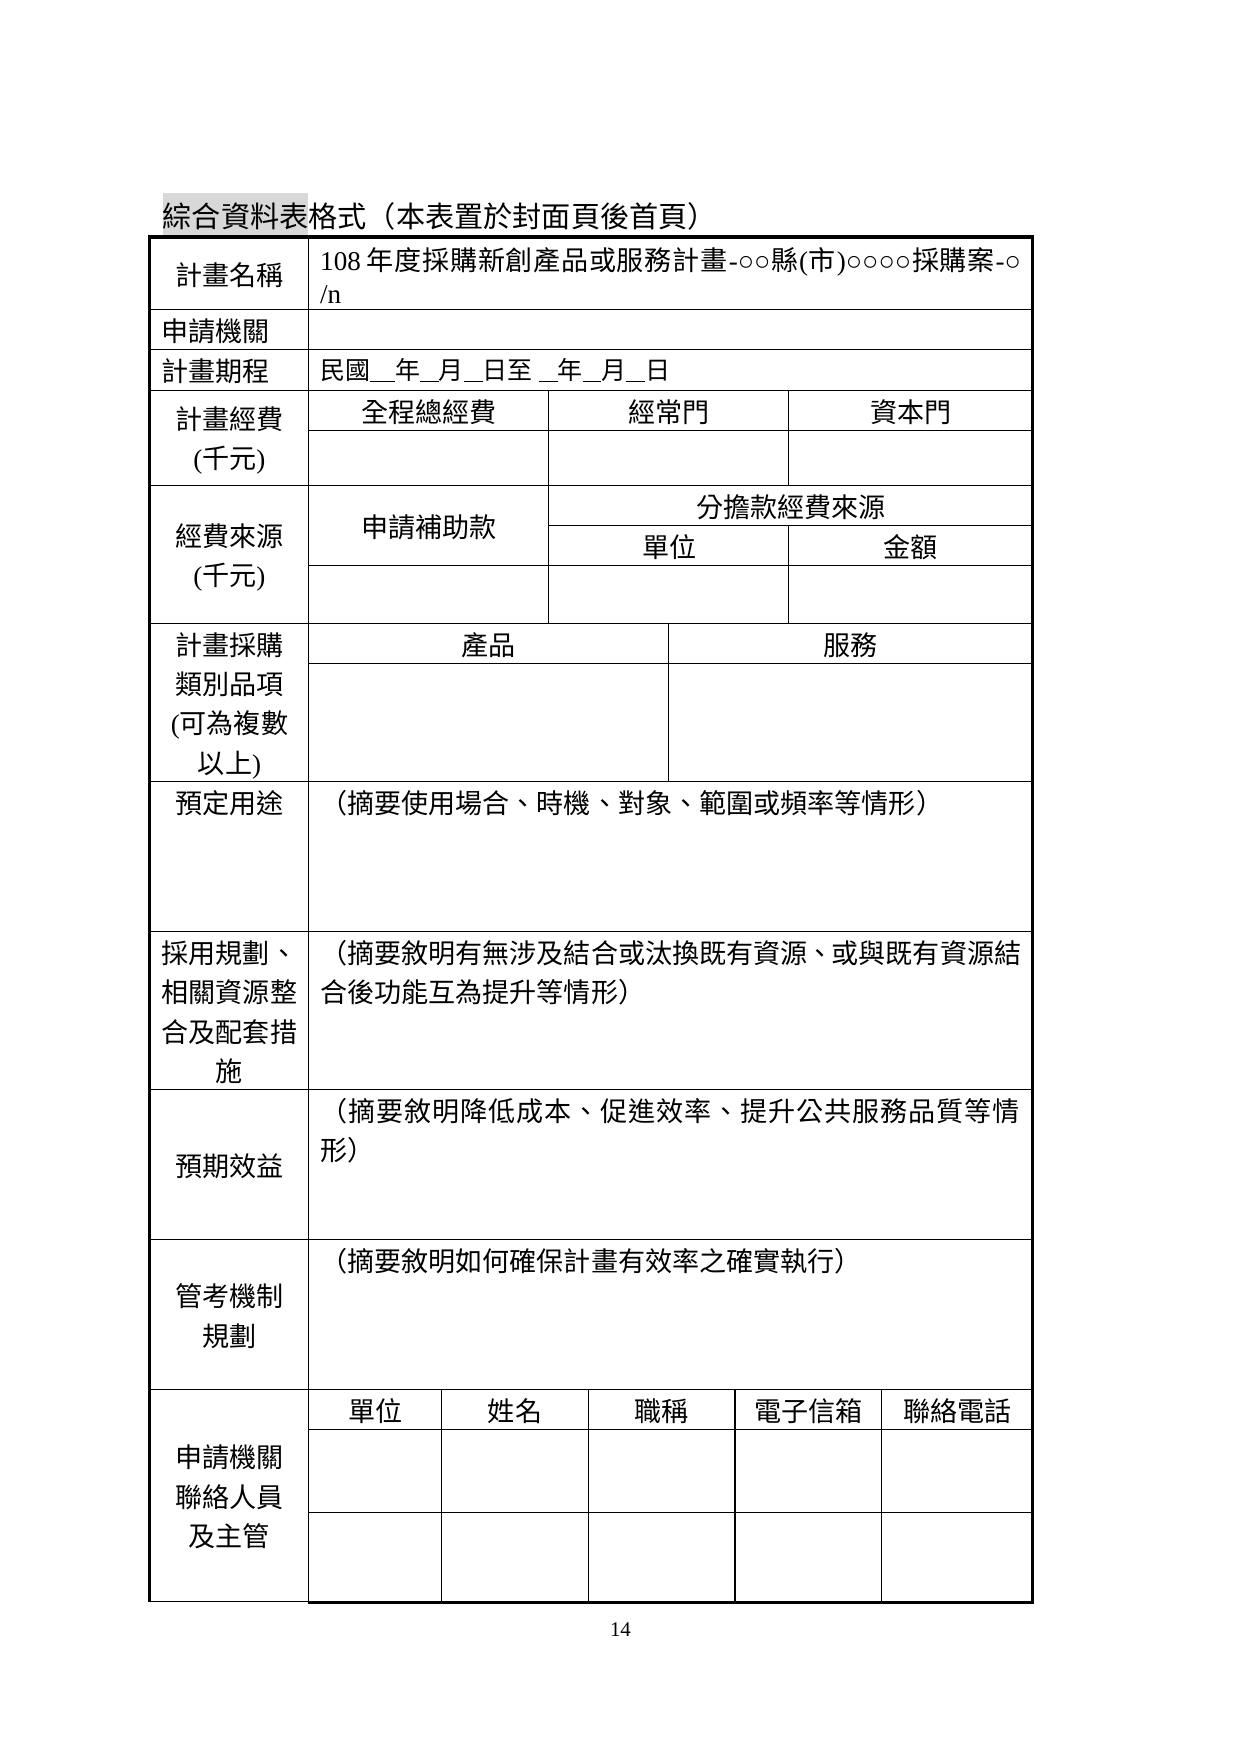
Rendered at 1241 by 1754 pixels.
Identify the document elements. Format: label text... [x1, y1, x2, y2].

table_cell [736, 1513, 881, 1601]
table_cell [669, 664, 1031, 781]
table_cell 服務 [669, 624, 1031, 663]
table_cell 產品 [309, 624, 668, 663]
table_cell [789, 431, 1031, 484]
table_cell 職稱 [589, 1390, 734, 1429]
table_cell 申請補助款 [309, 486, 548, 565]
table_cell [442, 1513, 588, 1601]
table_cell （摘要使用場合、時機、對象、範圍或頻率等情形） [309, 782, 1031, 931]
table_cell [882, 1430, 1031, 1512]
table_cell 經常門 [549, 391, 788, 430]
table_cell [549, 431, 788, 484]
table_cell 申請機關 聯絡人員 及主管 [151, 1390, 308, 1601]
table_cell 金額 [789, 526, 1031, 565]
table_cell 經費來源 (千元) [151, 486, 308, 623]
table_header 計畫名稱 [151, 239, 308, 309]
table_cell [589, 1430, 734, 1512]
table_cell 計畫期程 [151, 350, 308, 389]
table_cell 計畫採購 類別品項(可為複數以上) [151, 624, 308, 781]
table_cell 聯絡電話 [882, 1390, 1031, 1429]
table_cell [309, 1513, 441, 1601]
table_cell [309, 566, 548, 623]
table_cell 預期效益 [151, 1090, 308, 1239]
table_cell [882, 1513, 1031, 1601]
table_cell [309, 1430, 441, 1512]
table_cell 姓名 [442, 1390, 588, 1429]
table_cell （摘要敘明有無涉及結合或汰換既有資源、或與既有資源結合後功能互為提升等情形） [309, 932, 1031, 1089]
table_cell 計畫經費 (千元) [151, 391, 308, 484]
table_cell 管考機制 規劃 [151, 1240, 308, 1389]
table_cell [309, 431, 548, 484]
table_cell 資本門 [789, 391, 1031, 430]
table_cell [789, 566, 1031, 623]
table_cell 全程總經費 [309, 391, 548, 430]
table_cell [589, 1513, 734, 1601]
table_header 108年度採購新創產品或服務計畫-○○縣(市)○○○○採購案-○/n [309, 239, 1031, 309]
table_cell [549, 566, 788, 623]
table_cell [309, 310, 1031, 349]
table_cell [309, 664, 668, 781]
table_cell （摘要敘明如何確保計畫有效率之確實執行） [309, 1240, 1031, 1389]
table_cell 分擔款經費來源 [549, 486, 1031, 525]
table_cell [442, 1430, 588, 1512]
table_cell 單位 [549, 526, 788, 565]
table_cell 預定用途 [151, 782, 308, 931]
table_cell 民國 年 月 日至 年 月 日 [309, 350, 1031, 389]
table_cell 申請機關 [151, 310, 308, 349]
text 綜合資料表格式（本表置於封面頁後首頁） [162, 193, 1078, 235]
table_cell 電子信箱 [736, 1390, 881, 1429]
table_cell 單位 [309, 1390, 441, 1429]
table_cell （摘要敘明降低成本、促進效率、提升公共服務品質等情形） [309, 1090, 1031, 1239]
table_cell 採用規劃、相關資源整合及配套措施 [151, 932, 308, 1089]
table_cell [736, 1430, 881, 1512]
